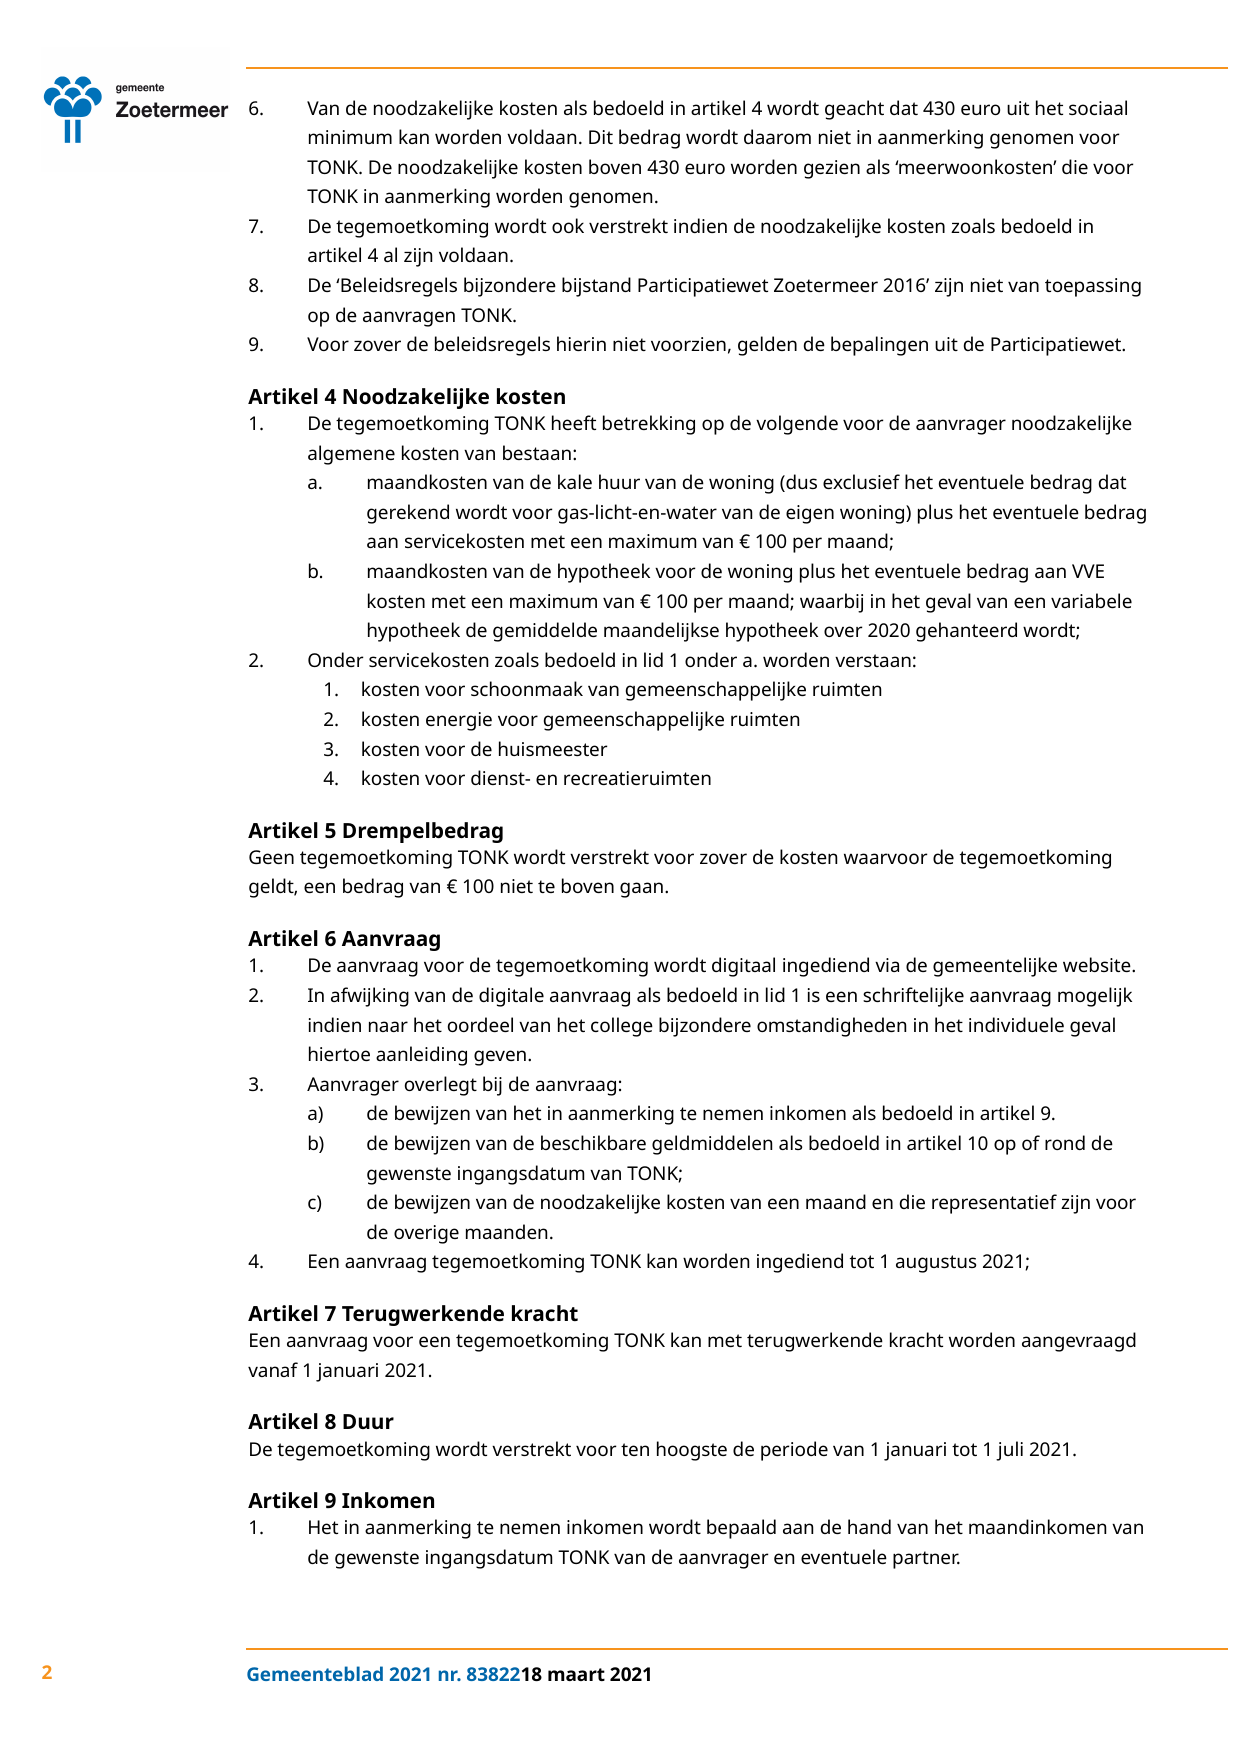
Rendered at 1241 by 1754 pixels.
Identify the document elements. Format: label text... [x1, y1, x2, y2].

text Een aanvraag voor een tegemoetkoming TONK kan met terugwerkende kracht worden aangevraagd vanaf 1 januari 2021. [248, 1327, 1152, 1383]
list In afwijking van de digitale aanvraag als bedoeld in lid 1 is een schriftelijke aanvraag mogelijk indien naar het oordeel van het college bijzondere omstandigheden in het individuele geval hiertoe aanleiding geven. [248, 982, 1152, 1067]
list De aanvraag voor de tegemoetkoming wordt digitaal ingediend via de gemeentelijke website. [248, 953, 1152, 978]
text Artikel 5 Drempelbedrag [248, 816, 1152, 844]
list Een aanvraag tegemoetkoming TONK kan worden ingediend tot 1 augustus 2021; [248, 1248, 1152, 1274]
list De tegemoetkoming wordt ook verstrekt indien de noodzakelijke kosten zoals bedoeld in artikel 4 al zijn voldaan. [248, 213, 1152, 268]
list kosten voor dienst- en recreatieruimten [323, 765, 1152, 791]
text Geen tegemoetkoming TONK wordt verstrekt voor zover de kosten waarvoor de tegemoetkoming geldt, een bedrag van € 100 niet te boven gaan. [248, 844, 1152, 899]
list de bewijzen van de noodzakelijke kosten van een maand en die representatief zijn voor de overige maanden. [307, 1189, 1152, 1244]
list Voor zover de beleidsregels hierin niet voorzien, gelden de bepalingen uit de Participatiewet. [248, 331, 1152, 357]
list de bewijzen van het in aanmerking te nemen inkomen als bedoeld in artikel 9. [307, 1101, 1152, 1126]
list kosten voor schoonmaak van gemeenschappelijke ruimten [323, 677, 1152, 702]
picture [41, 47, 231, 172]
list Aanvrager overlegt bij de aanvraag: [248, 1071, 1152, 1097]
text Artikel 9 Inkomen [248, 1486, 1152, 1514]
list maandkosten van de kale huur van de woning (dus exclusief het eventuele bedrag dat gerekend wordt voor gas-licht-en-water van de eigen woning) plus het eventuele bedrag aan servicekosten met een maximum van € 100 per maand; [307, 469, 1152, 554]
text Artikel 7 Terugwerkende kracht [248, 1299, 1152, 1327]
list de bewijzen van de beschikbare geldmiddelen als bedoeld in artikel 10 op of rond de gewenste ingangsdatum van TONK; [307, 1130, 1152, 1185]
list Het in aanmerking te nemen inkomen wordt bepaald aan de hand van het maandinkomen van de gewenste ingangsdatum TONK van de aanvrager en eventuele partner. [248, 1514, 1152, 1570]
text Artikel 4 Noodzakelijke kosten [248, 382, 1152, 410]
list maandkosten van de hypotheek voor de woning plus het eventuele bedrag aan VVE kosten met een maximum van € 100 per maand; waarbij in het geval van een variabele hypotheek de gemiddelde maandelijkse hypotheek over 2020 gehanteerd wordt; [307, 558, 1152, 643]
list De ‘Beleidsregels bijzondere bijstand Participatiewet Zoetermeer 2016’ zijn niet van toepassing op de aanvragen TONK. [248, 272, 1152, 328]
list Van de noodzakelijke kosten als bedoeld in artikel 4 wordt geacht dat 430 euro uit het sociaal minimum kan worden voldaan. Dit bedrag wordt daarom niet in aanmerking genomen voor TONK. De noodzakelijke kosten boven 430 euro worden gezien als ‘meerwoonkosten’ die voor TONK in aanmerking worden genomen. [248, 95, 1152, 209]
list kosten voor de huismeester [323, 736, 1152, 761]
list kosten energie voor gemeenschappelijke ruimten [323, 706, 1152, 732]
text Artikel 8 Duur [248, 1407, 1152, 1436]
text Artikel 6 Aanvraag [248, 924, 1152, 953]
list De tegemoetkoming TONK heeft betrekking op de volgende voor de aanvrager noodzakelijke algemene kosten van bestaan: [248, 410, 1152, 466]
text De tegemoetkoming wordt verstrekt voor ten hoogste de periode van 1 januari tot 1 juli 2021. [248, 1436, 1152, 1461]
list Onder servicekosten zoals bedoeld in lid 1 onder a. worden verstaan: [248, 647, 1152, 673]
